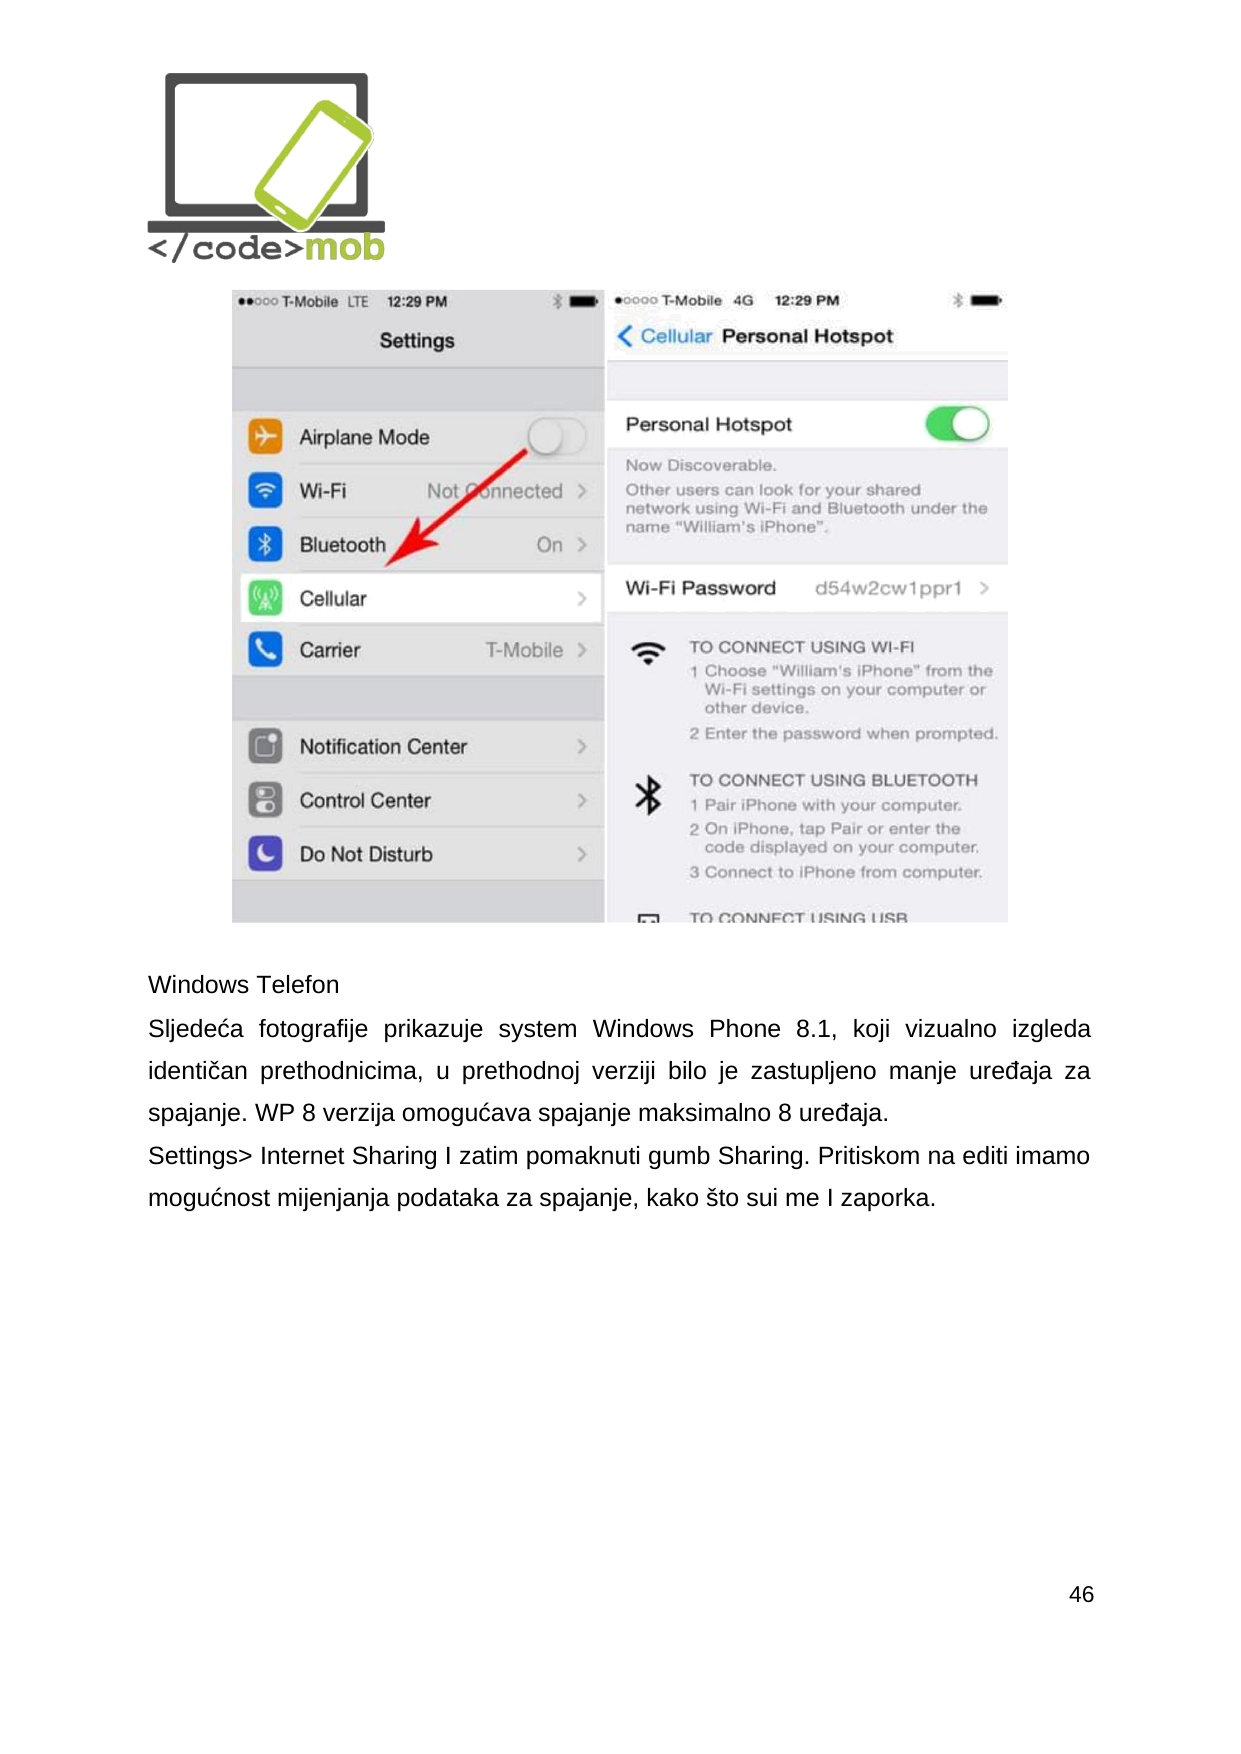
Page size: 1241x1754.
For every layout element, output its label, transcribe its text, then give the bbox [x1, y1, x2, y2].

text Settings> Internet Sharing I zatim pomaknuti gumb Sharing. Pritiskom na editi imamo mogućnost mijenjanja podataka za spajanje, kako što sui me I zaporka. [148, 1141, 1092, 1212]
text Sljedeća fotografije prikazuje system Windows Phone 8.1, koji vizualno izgleda identičan prethodnicima, u prethodnoj verziji bilo je zastupljeno manje uređaja za spajanje. WP 8 verzija omogućava spajanje maksimalno 8 uređaja. [148, 1014, 1092, 1127]
text Windows Telefon [148, 970, 1094, 999]
picture [147, 73, 1008, 923]
text 46 [148, 1581, 1094, 1607]
